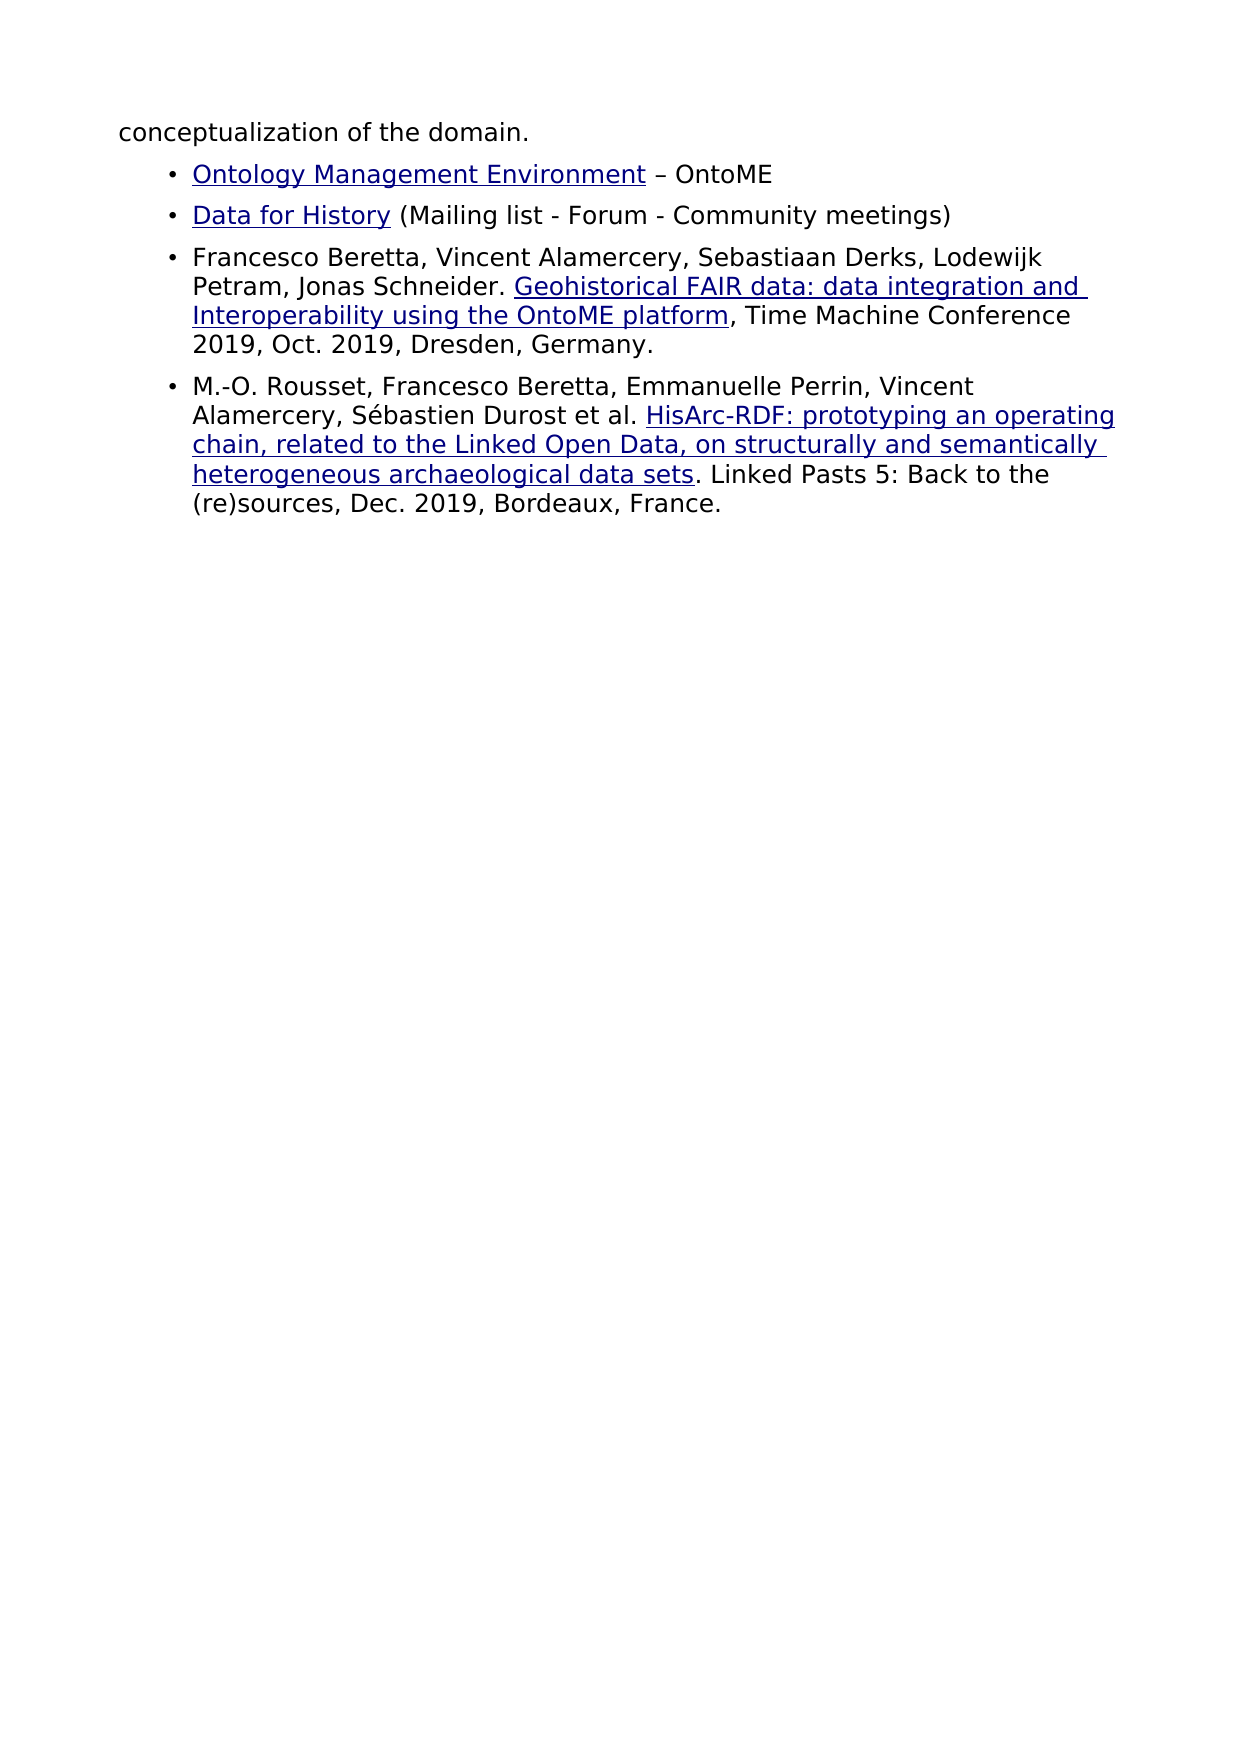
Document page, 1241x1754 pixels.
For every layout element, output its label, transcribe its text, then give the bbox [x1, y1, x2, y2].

list Francesco Beretta, Vincent Alamercery, Sebastiaan Derks, Lodewijk Petram, Jonas Schneider. Geohistorical FAIR data: data integration and Interoperability using the OntoME platform, Time Machine Conference 2019, Oct. 2019, Dresden, Germany. [177, 243, 1122, 360]
list Data for History (Mailing list - Forum - Community meetings) [177, 201, 1122, 231]
list Ontology Management Environment – OntoME [177, 160, 1122, 189]
list M.-O. Rousset, Francesco Beretta, Emmanuelle Perrin, Vincent Alamercery, Sébastien Durost et al. HisArc-RDF: prototyping an operating chain, related to the Linked Open Data, on structurally and semantically heterogeneous archaeological data sets. Linked Pasts 5: Back to the (re)sources, Dec. 2019, Bordeaux, France. [177, 372, 1122, 518]
text conceptualization of the domain. [118, 118, 1122, 147]
